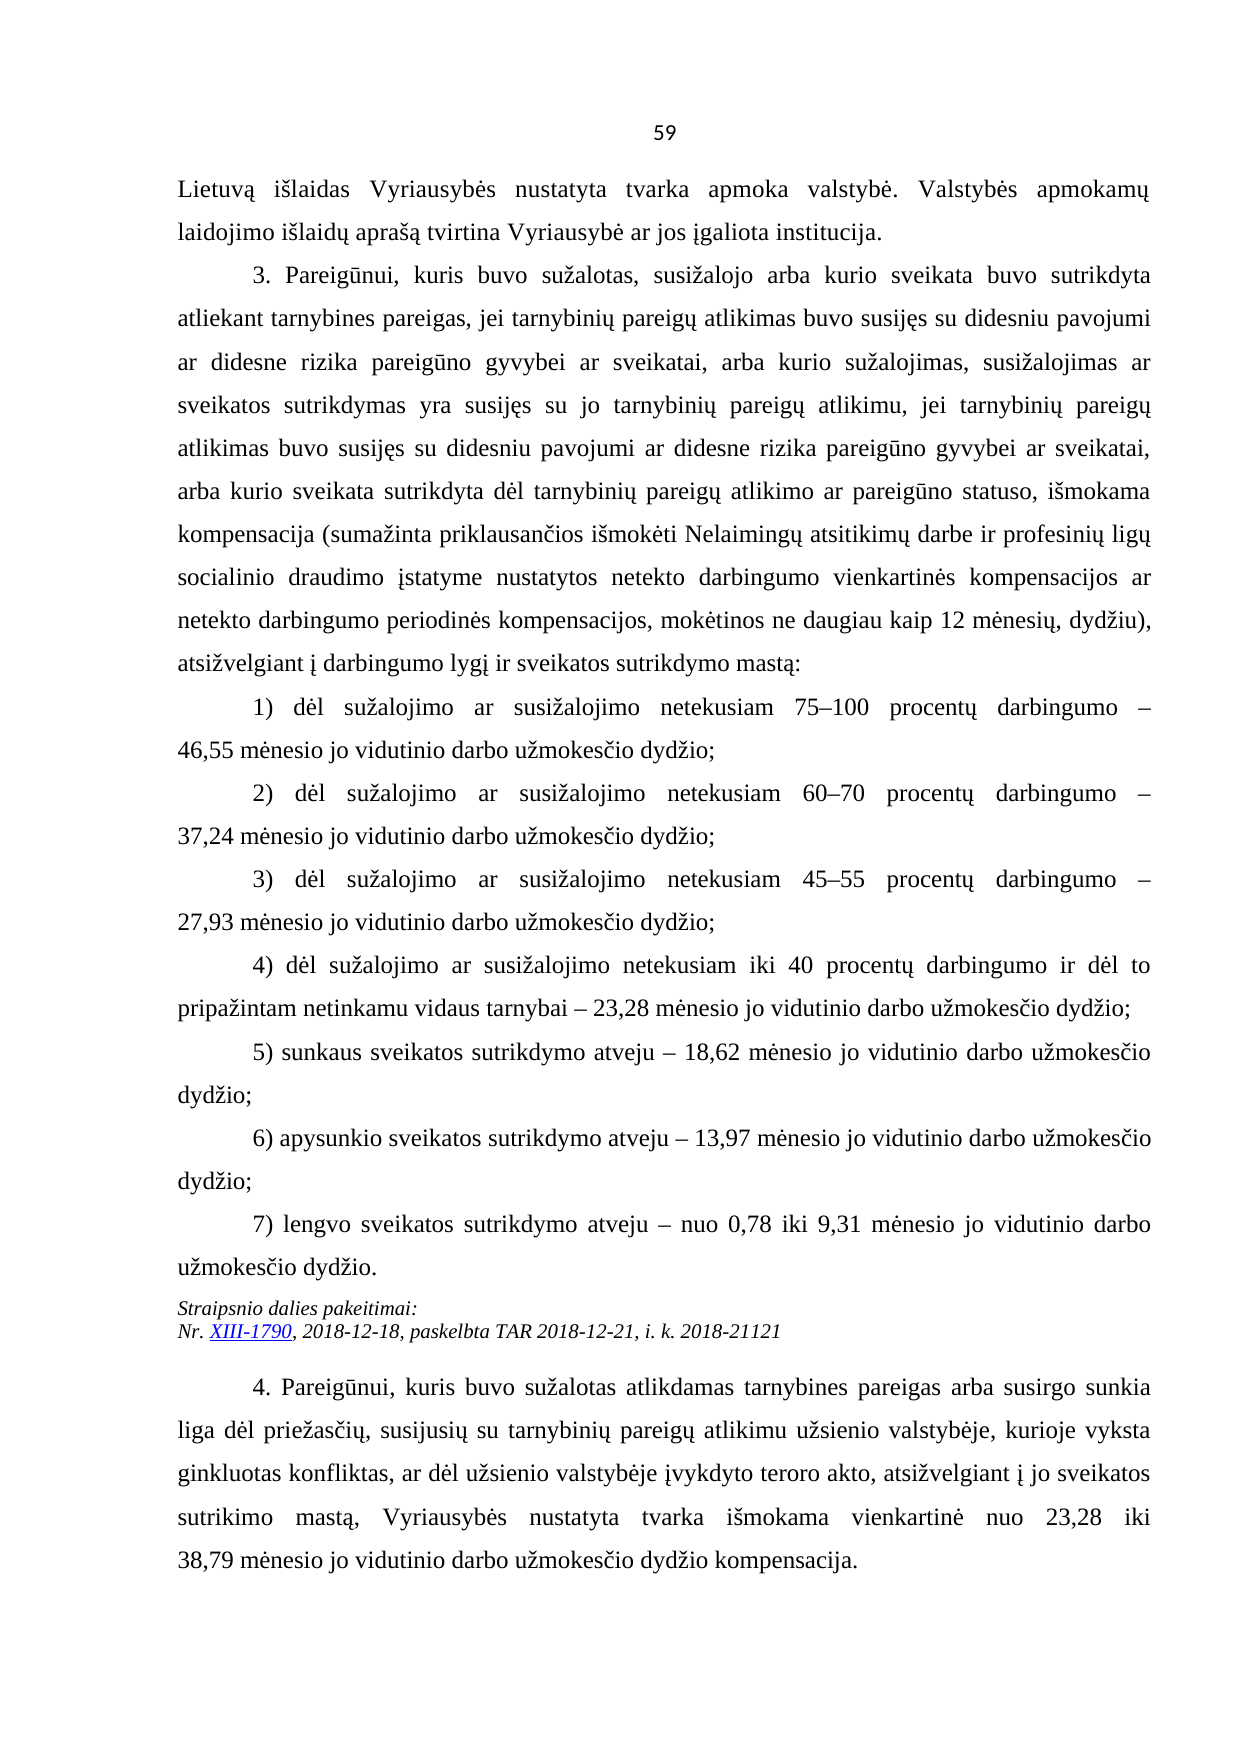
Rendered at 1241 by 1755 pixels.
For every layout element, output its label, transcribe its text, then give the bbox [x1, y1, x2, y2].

text 4) dėl sužalojimo ar susižalojimo netekusiam iki 40 procentų darbingumo ir dėl to pripažintam netinkamu vidaus tarnybai – 23,28 mėnesio jo vidutinio darbo užmokesčio dydžio; [177, 950, 1152, 1022]
text Lietuvą išlaidas Vyriausybės nustatyta tvarka apmoka valstybė. Valstybės apmokamų laidojimo išlaidų aprašą tvirtina Vyriausybė ar jos įgaliota institucija. [177, 174, 1152, 246]
text 1) dėl sužalojimo ar susižalojimo netekusiam 75–100 procentų darbingumo – 46,55 mėnesio jo vidutinio darbo užmokesčio dydžio; [177, 692, 1152, 763]
text 3) dėl sužalojimo ar susižalojimo netekusiam 45–55 procentų darbingumo – 27,93 mėnesio jo vidutinio darbo užmokesčio dydžio; [177, 864, 1152, 936]
text Nr. XIII-1790, 2018-12-18, paskelbta TAR 2018-12-21, i. k. 2018-21121 [177, 1319, 1152, 1343]
text 7) lengvo sveikatos sutrikdymo atveju – nuo 0,78 iki 9,31 mėnesio jo vidutinio darbo užmokesčio dydžio. [177, 1209, 1152, 1281]
text 5) sunkaus sveikatos sutrikdymo atveju – 18,62 mėnesio jo vidutinio darbo užmokesčio dydžio; [177, 1037, 1152, 1108]
text Straipsnio dalies pakeitimai: [177, 1295, 1152, 1319]
text 4. Pareigūnui, kuris buvo sužalotas atlikdamas tarnybines pareigas arba susirgo sunkia liga dėl priežasčių, susijusių su tarnybinių pareigų atlikimu užsienio valstybėje, kurioje vyksta ginkluotas konfliktas, ar dėl užsienio valstybėje įvykdyto teroro akto, atsižvelgiant į jo sveikatos sutrikimo mastą, Vyriausybės nustatyta tvarka išmokama vienkartinė nuo 23,28 iki 38,79 mėnesio jo vidutinio darbo užmokesčio dydžio kompensacija. [177, 1372, 1152, 1573]
text 6) apysunkio sveikatos sutrikdymo atveju – 13,97 mėnesio jo vidutinio darbo užmokesčio dydžio; [177, 1123, 1152, 1195]
text 2) dėl sužalojimo ar susižalojimo netekusiam 60–70 procentų darbingumo – 37,24 mėnesio jo vidutinio darbo užmokesčio dydžio; [177, 778, 1152, 850]
text 3. Pareigūnui, kuris buvo sužalotas, susižalojo arba kurio sveikata buvo sutrikdyta atliekant tarnybines pareigas, jei tarnybinių pareigų atlikimas buvo susijęs su didesniu pavojumi ar didesne rizika pareigūno gyvybei ar sveikatai, arba kurio sužalojimas, susižalojimas ar sveikatos sutrikdymas yra susijęs su jo tarnybinių pareigų atlikimu, jei tarnybinių pareigų atlikimas buvo susijęs su didesniu pavojumi ar didesne rizika pareigūno gyvybei ar sveikatai, arba kurio sveikata sutrikdyta dėl tarnybinių pareigų atlikimo ar pareigūno statuso, išmokama kompensacija (sumažinta priklausančios išmokėti Nelaimingų atsitikimų darbe ir profesinių ligų socialinio draudimo įstatyme nustatytos netekto darbingumo vienkartinės kompensacijos ar netekto darbingumo periodinės kompensacijos, mokėtinos ne daugiau kaip 12 mėnesių, dydžiu), atsižvelgiant į darbingumo lygį ir sveikatos sutrikdymo mastą: [177, 260, 1152, 677]
